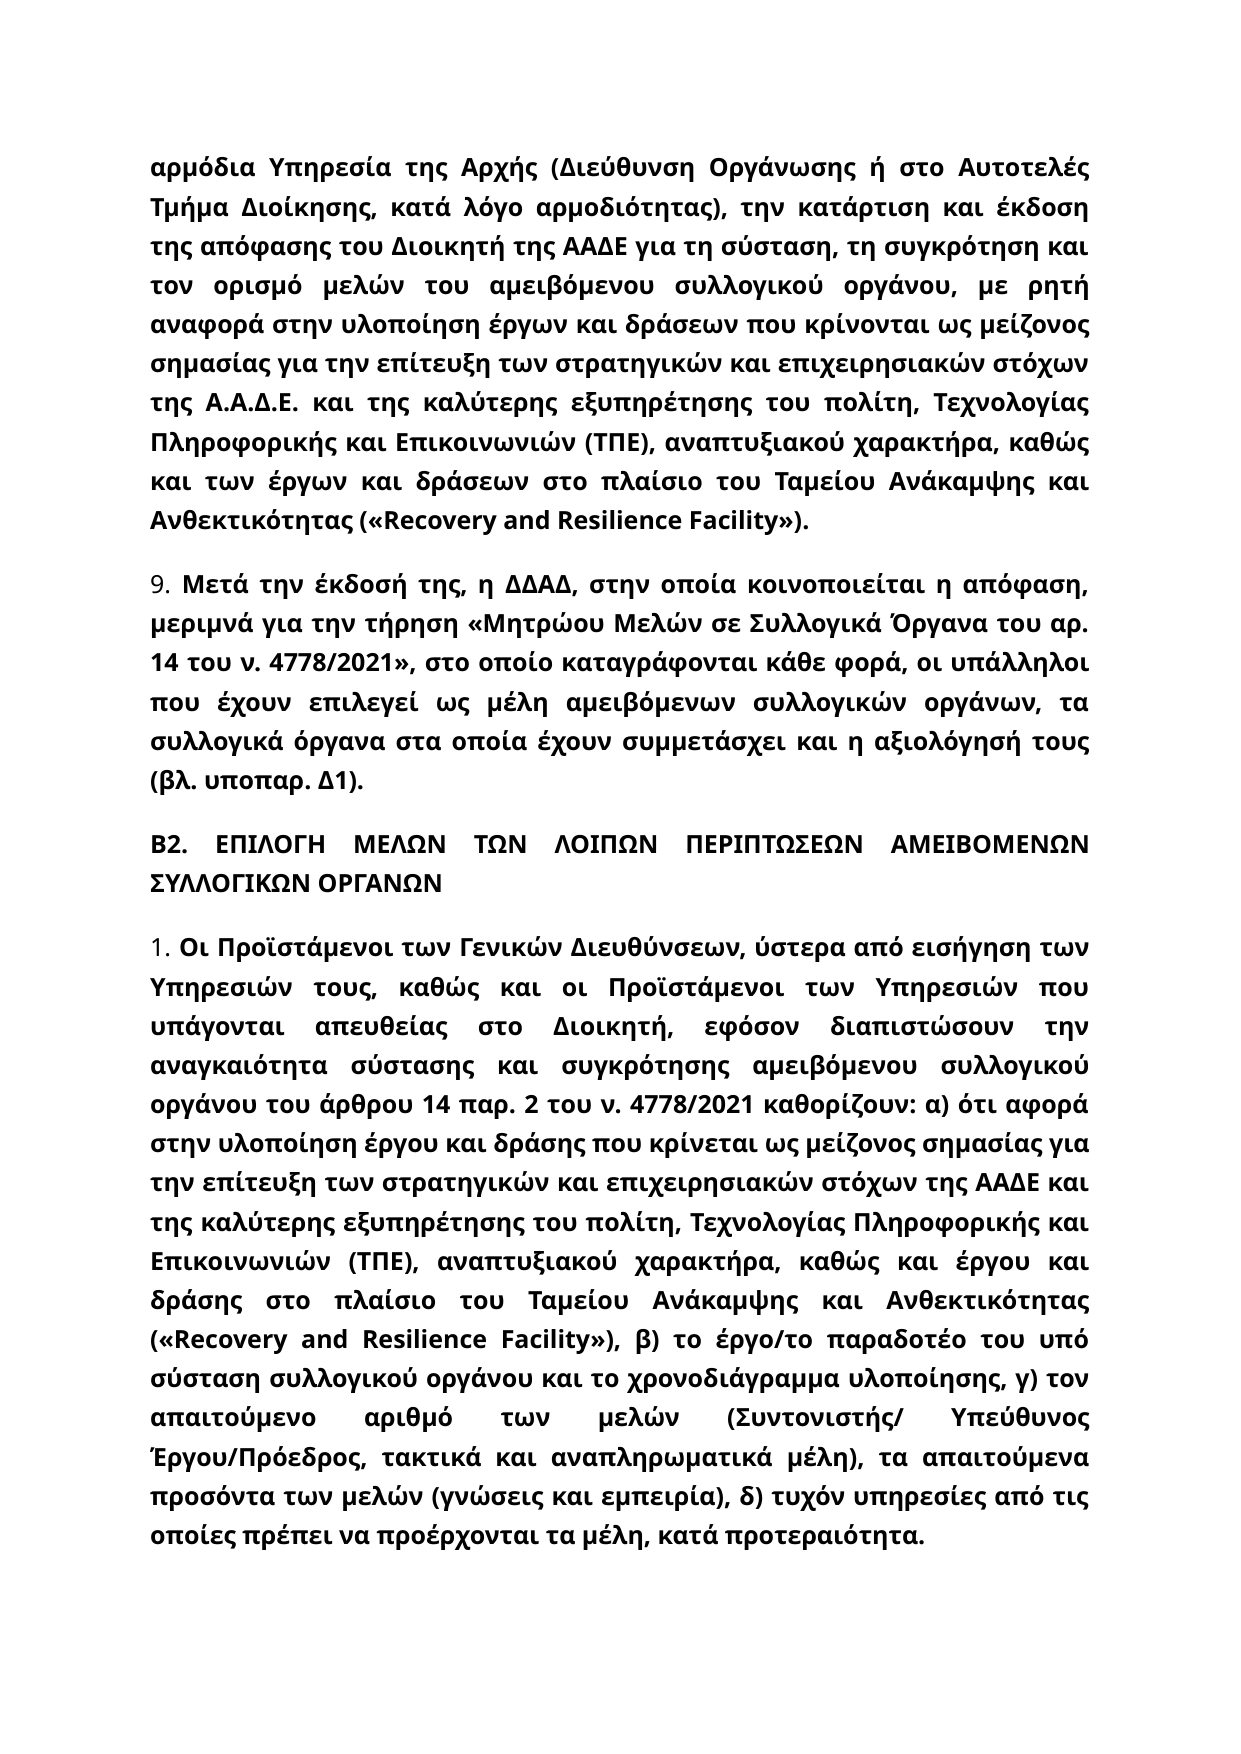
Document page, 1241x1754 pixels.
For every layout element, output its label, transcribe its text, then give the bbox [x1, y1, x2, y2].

text 1. Οι Προϊστάμενοι των Γενικών Διευθύνσεων, ύστερα από εισήγηση των Υπηρεσιών τους, καθώς και οι Προϊστάμενοι των Υπηρεσιών που υπάγονται απευθείας στο Διοικητή, εφόσον διαπιστώσουν την αναγκαιότητα σύστασης και συγκρότησης αμειβόμενου συλλογικού οργάνου του άρθρου 14 παρ. 2 του ν. 4778/2021 καθορίζουν: α) ότι αφορά στην υλοποίηση έργου και δράσης που κρίνεται ως μείζονος σημασίας για την επίτευξη των στρατηγικών και επιχειρησιακών στόχων της ΑΑΔΕ και της καλύτερης εξυπηρέτησης του πολίτη, Τεχνολογίας Πληροφορικής και Επικοινωνιών (ΤΠΕ), αναπτυξιακού χαρακτήρα, καθώς και έργου και δράσης στο πλαίσιο του Ταμείου Ανάκαμψης και Ανθεκτικότητας («Recovery and Resilience Facility»), β) το έργο/το παραδοτέο του υπό σύσταση συλλογικού οργάνου και το χρονοδιάγραμμα υλοποίησης, γ) τον απαιτούμενο αριθμό των μελών (Συντονιστής/ Υπεύθυνος Έργου/Πρόεδρος, τακτικά και αναπληρωματικά μέλη), τα απαιτούμενα προσόντα των μελών (γνώσεις και εμπειρία), δ) τυχόν υπηρεσίες από τις οποίες πρέπει να προέρχονται τα μέλη, κατά προτεραιότητα. [150, 930, 1090, 1552]
text 9. Μετά την έκδοσή της, η ΔΔΑΔ, στην οποία κοινοποιείται η απόφαση, μεριμνά για την τήρηση «Μητρώου Μελών σε Συλλογικά Όργανα του αρ. 14 του ν. 4778/2021», στο οποίο καταγράφονται κάθε φορά, οι υπάλληλοι που έχουν επιλεγεί ως μέλη αμειβόμενων συλλογικών οργάνων, τα συλλογικά όργανα στα οποία έχουν συμμετάσχει και η αξιολόγησή τους (βλ. υποπαρ. Δ1). [150, 567, 1090, 797]
text Β2. ΕΠΙΛΟΓΗ ΜΕΛΩΝ ΤΩΝ ΛΟΙΠΩΝ ΠΕΡΙΠΤΩΣΕΩΝ ΑΜΕΙΒΟΜΕΝΩΝ ΣΥΛΛΟΓΙΚΩΝ ΟΡΓΑΝΩΝ [150, 827, 1090, 900]
text αρμόδια Υπηρεσία της Αρχής (Διεύθυνση Οργάνωσης ή στο Αυτοτελές Τμήμα Διοίκησης, κατά λόγο αρμοδιότητας), την κατάρτιση και έκδοση της απόφασης του Διοικητή της ΑΑΔΕ για τη σύσταση, τη συγκρότηση και τον ορισμό μελών του αμειβόμενου συλλογικού οργάνου, με ρητή αναφορά στην υλοποίηση έργων και δράσεων που κρίνονται ως μείζονος σημασίας για την επίτευξη των στρατηγικών και επιχειρησιακών στόχων της Α.Α.Δ.Ε. και της καλύτερης εξυπηρέτησης του πολίτη, Τεχνολογίας Πληροφορικής και Επικοινωνιών (ΤΠΕ), αναπτυξιακού χαρακτήρα, καθώς και των έργων και δράσεων στο πλαίσιο του Ταμείου Ανάκαμψης και Ανθεκτικότητας («Recovery and Resilience Facility»). [150, 150, 1090, 537]
